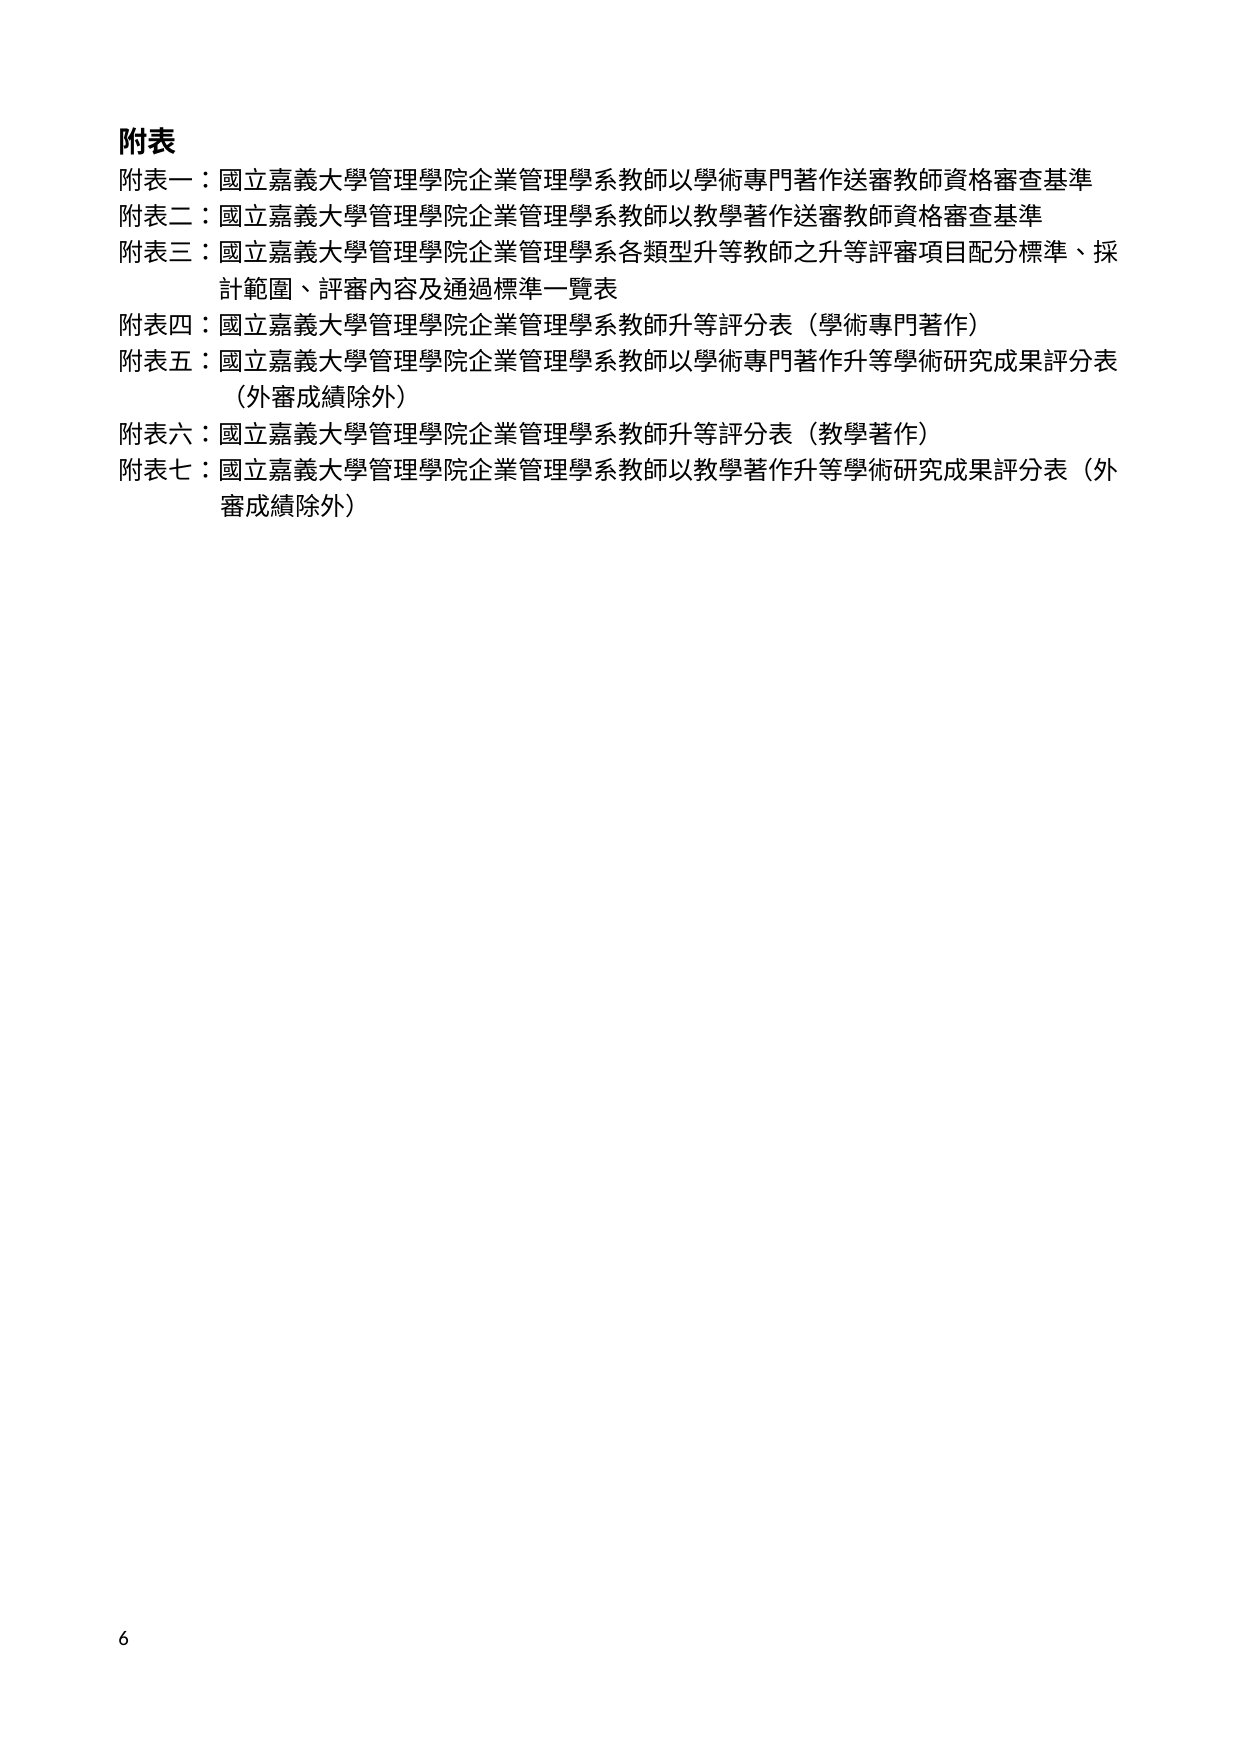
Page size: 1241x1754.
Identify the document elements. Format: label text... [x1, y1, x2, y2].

text 附表五：國立嘉義大學管理學院企業管理學系教師以學術專門著作升等學術研究成果評分表（外審成績除外） [118, 342, 1122, 414]
text 附表四：國立嘉義大學管理學院企業管理學系教師升等評分表（學術專門著作） [118, 305, 1122, 342]
text 附表二：國立嘉義大學管理學院企業管理學系教師以教學著作送審教師資格審查基準 [118, 197, 1122, 233]
text 附表七：國立嘉義大學管理學院企業管理學系教師以教學著作升等學術研究成果評分表（外審成績除外） [118, 450, 1122, 523]
text 附表一：國立嘉義大學管理學院企業管理學系教師以學術專門著作送審教師資格審查基準 [118, 160, 1122, 197]
text 附表 [118, 118, 1122, 160]
text 附表六：國立嘉義大學管理學院企業管理學系教師升等評分表（教學著作） [118, 414, 1122, 450]
text 附表三：國立嘉義大學管理學院企業管理學系各類型升等教師之升等評審項目配分標準、採計範圍、評審內容及通過標準一覽表 [118, 233, 1122, 305]
